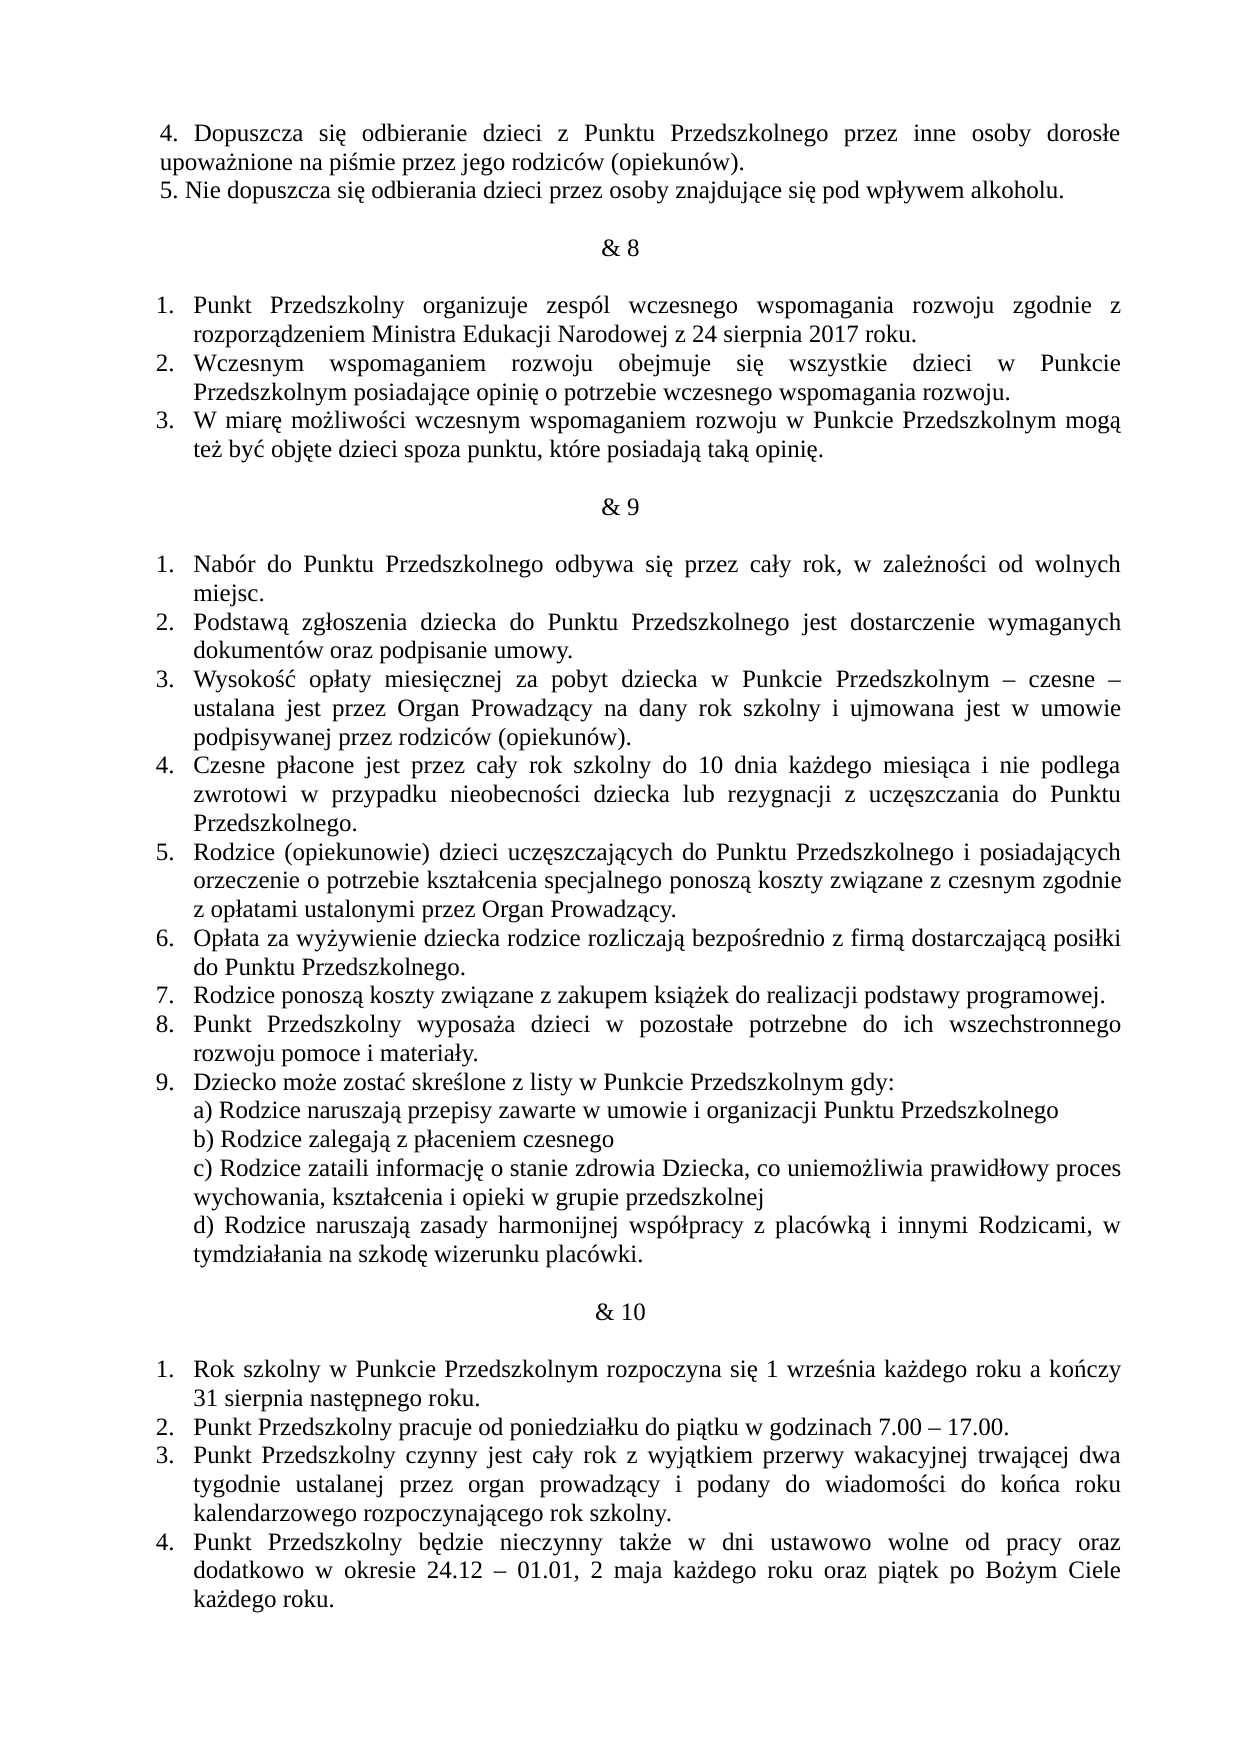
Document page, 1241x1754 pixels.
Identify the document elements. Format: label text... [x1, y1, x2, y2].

list Nabór do Punktu Przedszkolnego odbywa się przez cały rok, w zależności od wolnych miejsc. [156, 549, 1122, 607]
list Rodzice ponoszą koszty związane z zakupem książek do realizacji podstawy programowej. [156, 981, 1122, 1009]
list d) Rodzice naruszają zasady harmonijnej współpracy z placówką i innymi Rodzicami, w tymdziałania na szkodę wizerunku placówki. [156, 1211, 1122, 1268]
list Punkt Przedszkolny pracuje od poniedziałku do piątku w godzinach 7.00 – 17.00. [156, 1412, 1122, 1441]
text 5. Nie dopuszcza się odbierania dzieci przez osoby znajdujące się pod wpływem alkoholu. [159, 176, 1122, 204]
list Punkt Przedszkolny organizuje zespól wczesnego wspomagania rozwoju zgodnie z rozporządzeniem Ministra Edukacji Narodowej z 24 sierpnia 2017 roku. [156, 291, 1122, 348]
list a) Rodzice naruszają przepisy zawarte w umowie i organizacji Punktu Przedszkolnego [156, 1096, 1122, 1124]
text & 8 [118, 233, 1122, 262]
list Opłata za wyżywienie dziecka rodzice rozliczają bezpośrednio z firmą dostarczającą posiłki do Punktu Przedszkolnego. [156, 923, 1122, 981]
list Punkt Przedszkolny będzie nieczynny także w dni ustawowo wolne od pracy oraz dodatkowo w okresie 24.12 – 01.01, 2 maja każdego roku oraz piątek po Bożym Ciele każdego roku. [156, 1527, 1122, 1613]
list Wysokość opłaty miesięcznej za pobyt dziecka w Punkcie Przedszkolnym – czesne – ustalana jest przez Organ Prowadzący na dany rok szkolny i ujmowana jest w umowie podpisywanej przez rodziców (opiekunów). [156, 664, 1122, 751]
list Wczesnym wspomaganiem rozwoju obejmuje się wszystkie dzieci w Punkcie Przedszkolnym posiadające opinię o potrzebie wczesnego wspomagania rozwoju. [156, 348, 1122, 406]
list Rok szkolny w Punkcie Przedszkolnym rozpoczyna się 1 września każdego roku a kończy 31 sierpnia następnego roku. [156, 1354, 1122, 1412]
list Rodzice (opiekunowie) dzieci uczęszczających do Punktu Przedszkolnego i posiadających orzeczenie o potrzebie kształcenia specjalnego ponoszą koszty związane z czesnym zgodnie z opłatami ustalonymi przez Organ Prowadzący. [156, 837, 1122, 923]
list c) Rodzice zataili informację o stanie zdrowia Dziecka, co uniemożliwia prawidłowy proces wychowania, kształcenia i opieki w grupie przedszkolnej [156, 1153, 1122, 1211]
list Punkt Przedszkolny wyposaża dzieci w pozostałe potrzebne do ich wszechstronnego rozwoju pomoce i materiały. [156, 1009, 1122, 1067]
text 4. Dopuszcza się odbieranie dzieci z Punktu Przedszkolnego przez inne osoby dorosłe upoważnione na piśmie przez jego rodziców (opiekunów). [159, 118, 1122, 176]
text & 9 [118, 492, 1122, 521]
list W miarę możliwości wczesnym wspomaganiem rozwoju w Punkcie Przedszkolnym mogą też być objęte dzieci spoza punktu, które posiadają taką opinię. [156, 406, 1122, 463]
list Podstawą zgłoszenia dziecka do Punktu Przedszkolnego jest dostarczenie wymaganych dokumentów oraz podpisanie umowy. [156, 607, 1122, 664]
text & 10 [118, 1297, 1122, 1326]
list Czesne płacone jest przez cały rok szkolny do 10 dnia każdego miesiąca i nie podlega zwrotowi w przypadku nieobecności dziecka lub rezygnacji z uczęszczania do Punktu Przedszkolnego. [156, 751, 1122, 837]
list b) Rodzice zalegają z płaceniem czesnego [156, 1124, 1122, 1153]
list Dziecko może zostać skreślone z listy w Punkcie Przedszkolnym gdy: [156, 1067, 1122, 1096]
list Punkt Przedszkolny czynny jest cały rok z wyjątkiem przerwy wakacyjnej trwającej dwa tygodnie ustalanej przez organ prowadzący i podany do wiadomości do końca roku kalendarzowego rozpoczynającego rok szkolny. [156, 1441, 1122, 1527]
